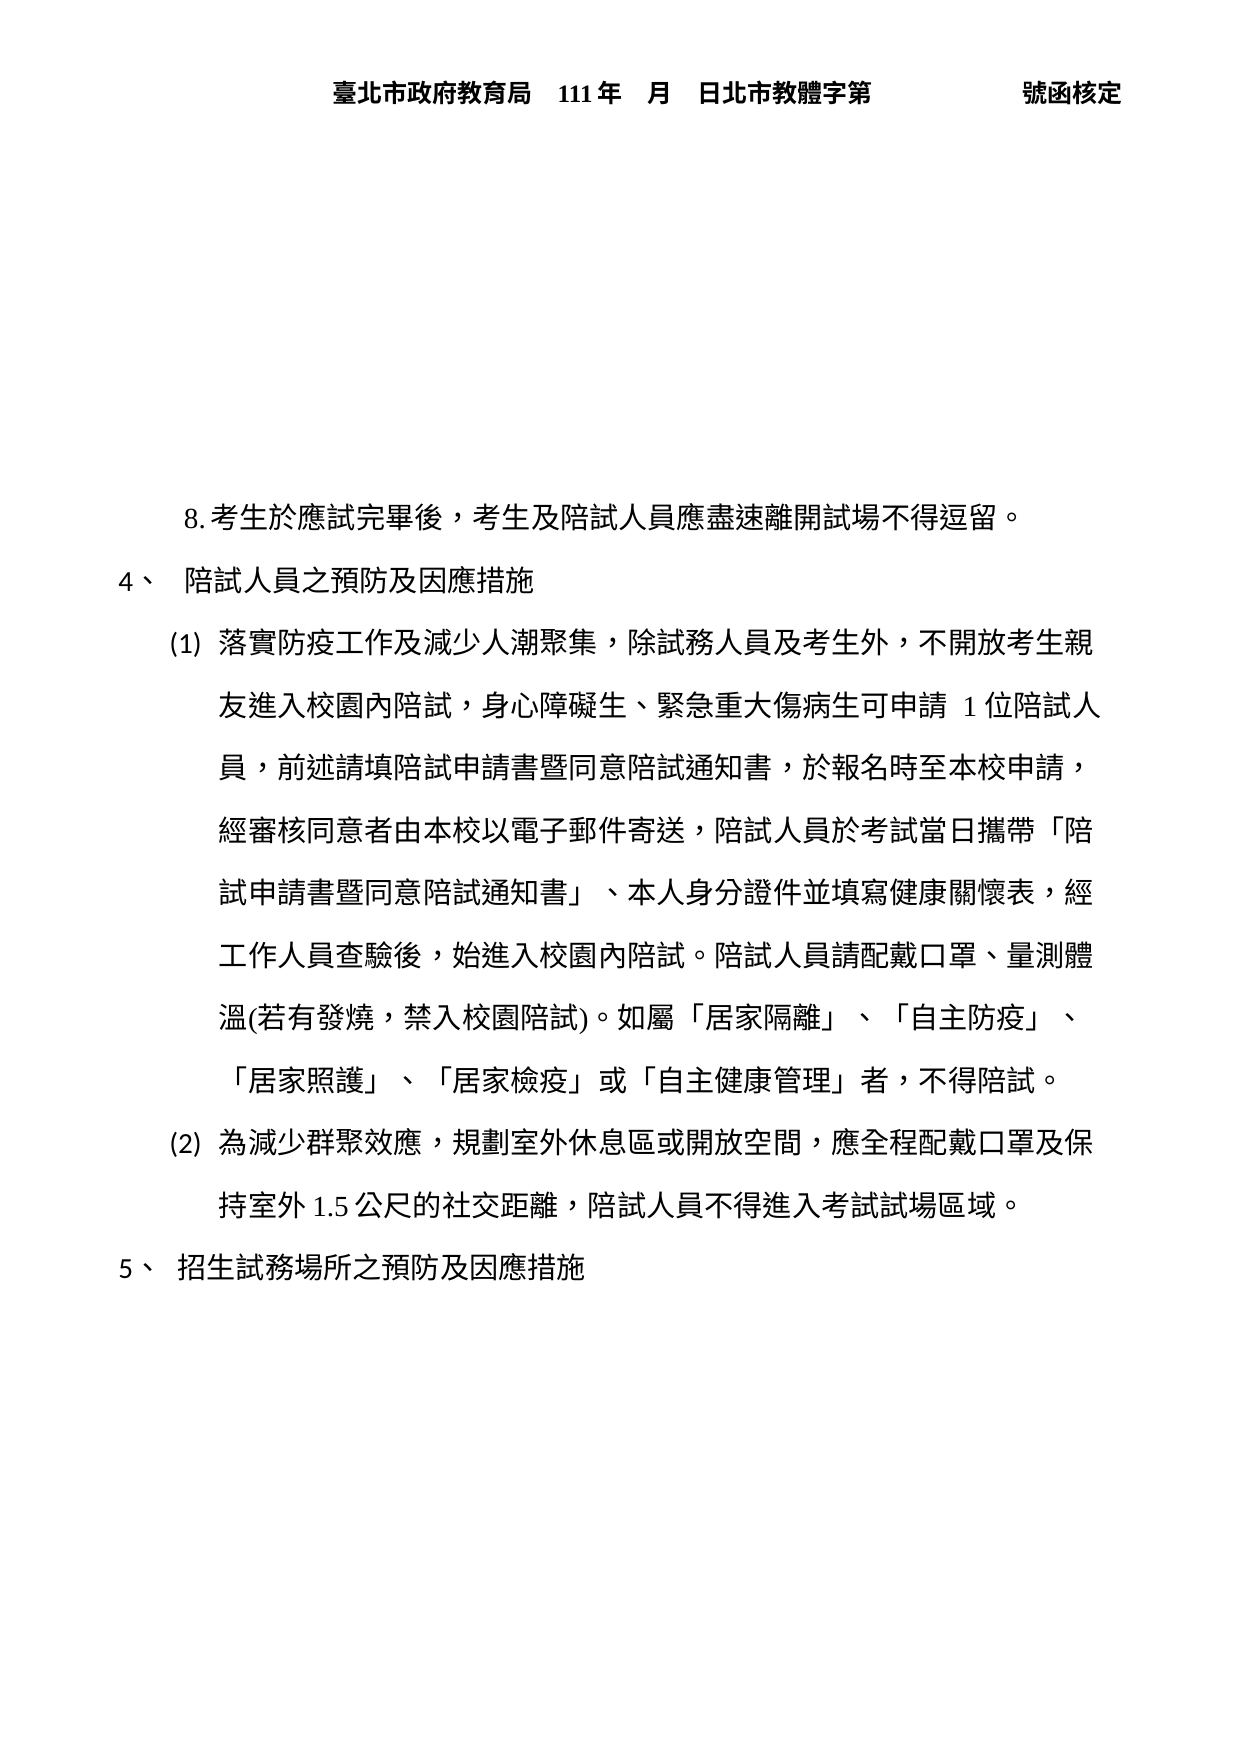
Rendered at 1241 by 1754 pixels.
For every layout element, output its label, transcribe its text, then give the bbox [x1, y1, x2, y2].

list 考生於應試完畢後，考生及陪試人員應盡速離開試場不得逗留。 [184, 474, 1122, 537]
list 招生試務場所之預防及因應措施 [118, 1224, 1122, 1287]
list 陪試人員之預防及因應措施 [118, 537, 1122, 599]
list 落實防疫工作及減少人潮聚集，除試務人員及考生外，不開放考生親友進入校園內陪試，身心障礙生、緊急重大傷病生可申請 1 位陪試人員，前述請填陪試申請書暨同意陪試通知書，於報名時至本校申請，經審核同意者由本校以電子郵件寄送，陪試人員於考試當日攜帶「陪試申請書暨同意陪試通知書」、本人身分證件並填寫健康關懷表，經工作人員查驗後，始進入校園內陪試。陪試人員請配戴口罩、量測體溫(若有發燒，禁入校園陪試)。如屬「居家隔離」、「自主防疫」、「居家照護」、「居家檢疫」或「自主健康管理」者，不得陪試。 [169, 599, 1122, 1099]
list 為減少群聚效應，規劃室外休息區或開放空間，應全程配戴口罩及保持室外1.5公尺的社交距離，陪試人員不得進入考試試場區域。 [169, 1099, 1122, 1224]
